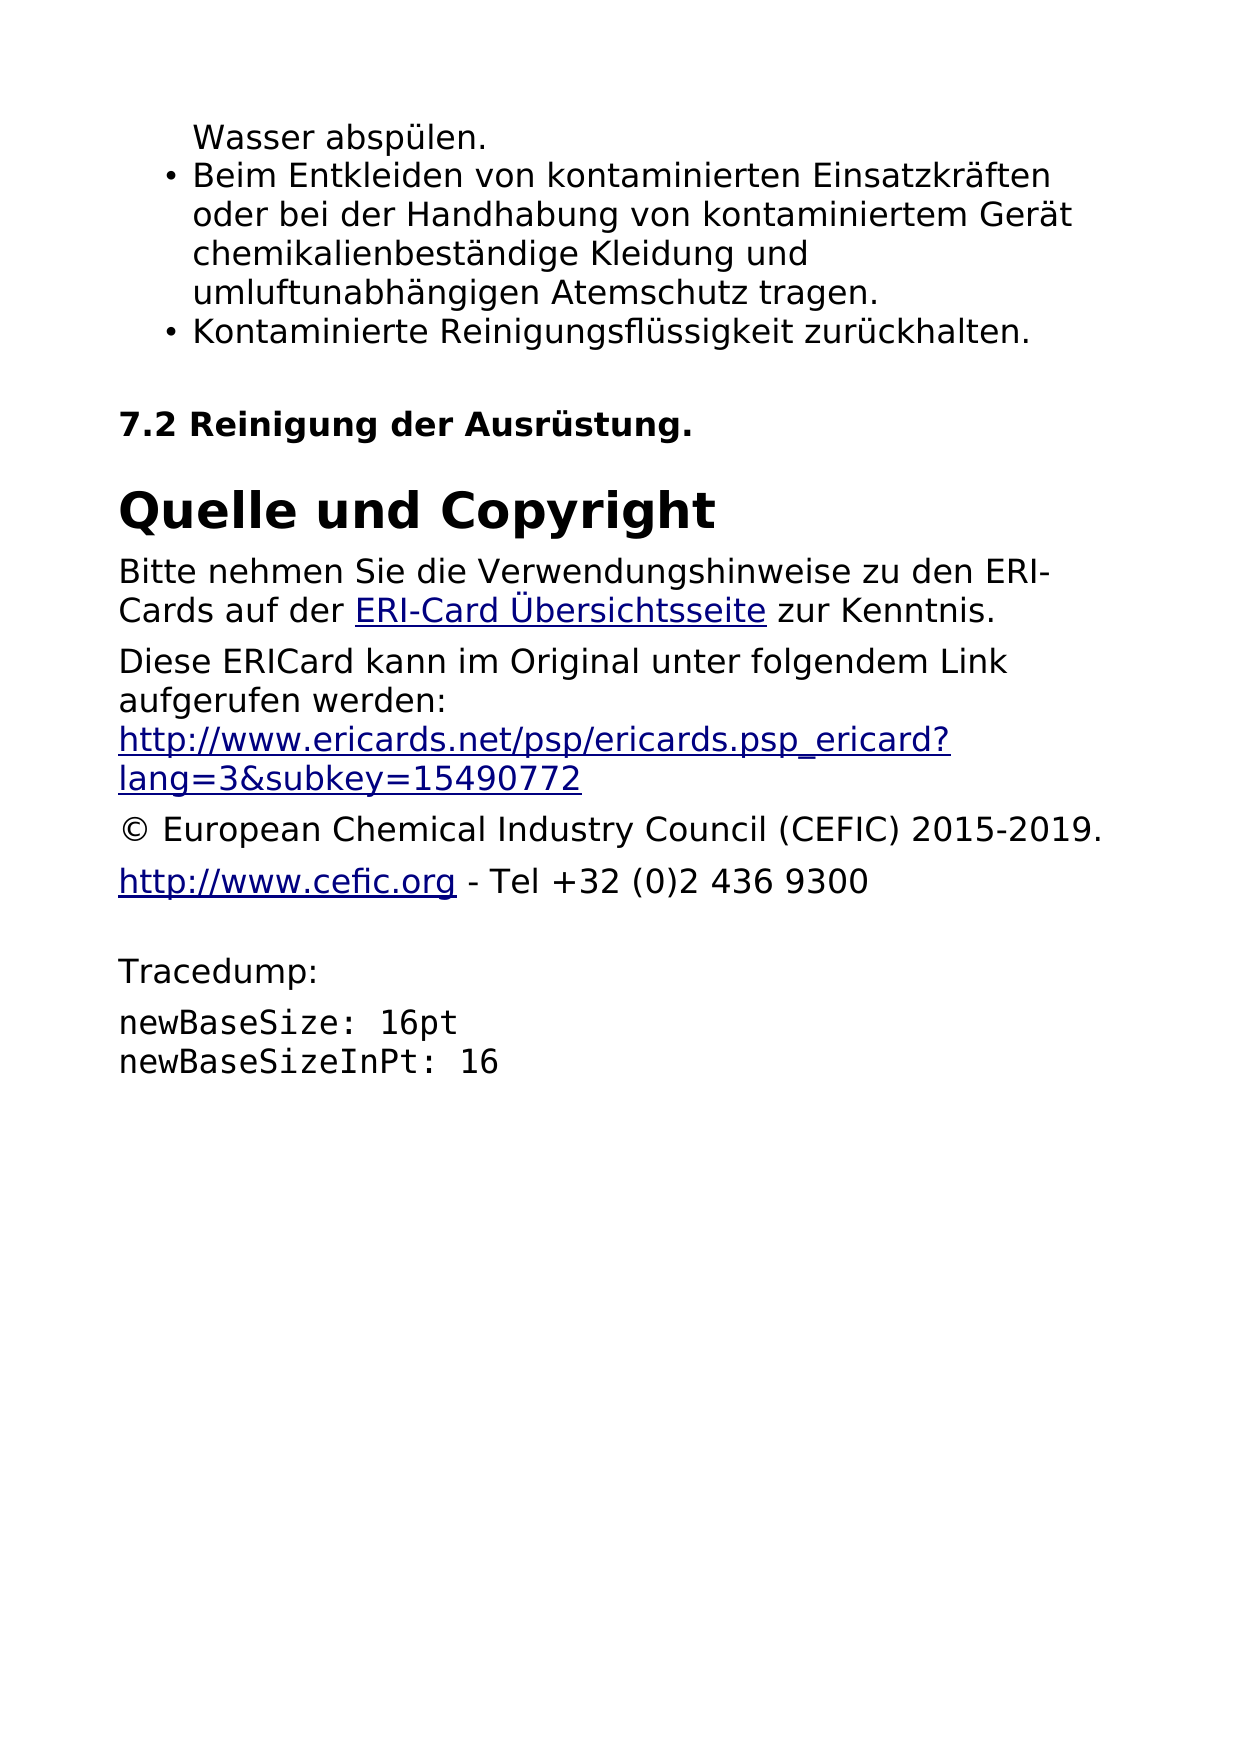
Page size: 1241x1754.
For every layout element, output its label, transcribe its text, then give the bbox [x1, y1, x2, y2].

list Beim Entkleiden von kontaminierten Einsatzkräften oder bei der Handhabung von kontaminiertem Gerät chemikalienbeständige Kleidung und umluftunabhängigen Atemschutz tragen. [177, 157, 1122, 312]
subtitle Quelle und Copyright [118, 482, 1122, 540]
text http://www.cefic.org - Tel +32 (0)2 436 9300 [118, 862, 1122, 901]
subtitle 7.2 Reinigung der Ausrüstung. [118, 406, 1122, 444]
text Diese ERICard kann im Original unter folgendem Link aufgerufen werden: http://www.ericards.net/psp/ericards.psp_ericard?lang=3&subkey=15490772 [118, 643, 1122, 798]
list Wasser abspülen. [177, 118, 1122, 157]
text © European Chemical Industry Council (CEFIC) 2015-2019. [118, 811, 1122, 850]
text newBaseSize: 16pt newBaseSizeInPt: 16 [118, 1004, 1122, 1082]
text Bitte nehmen Sie die Verwendungshinweise zu den ERI-Cards auf der ERI-Card Übersichtsseite zur Kenntnis. [118, 553, 1122, 631]
text Tracedump: [118, 914, 1122, 991]
list Kontaminierte Reinigungsflüssigkeit zurückhalten. [177, 312, 1122, 351]
